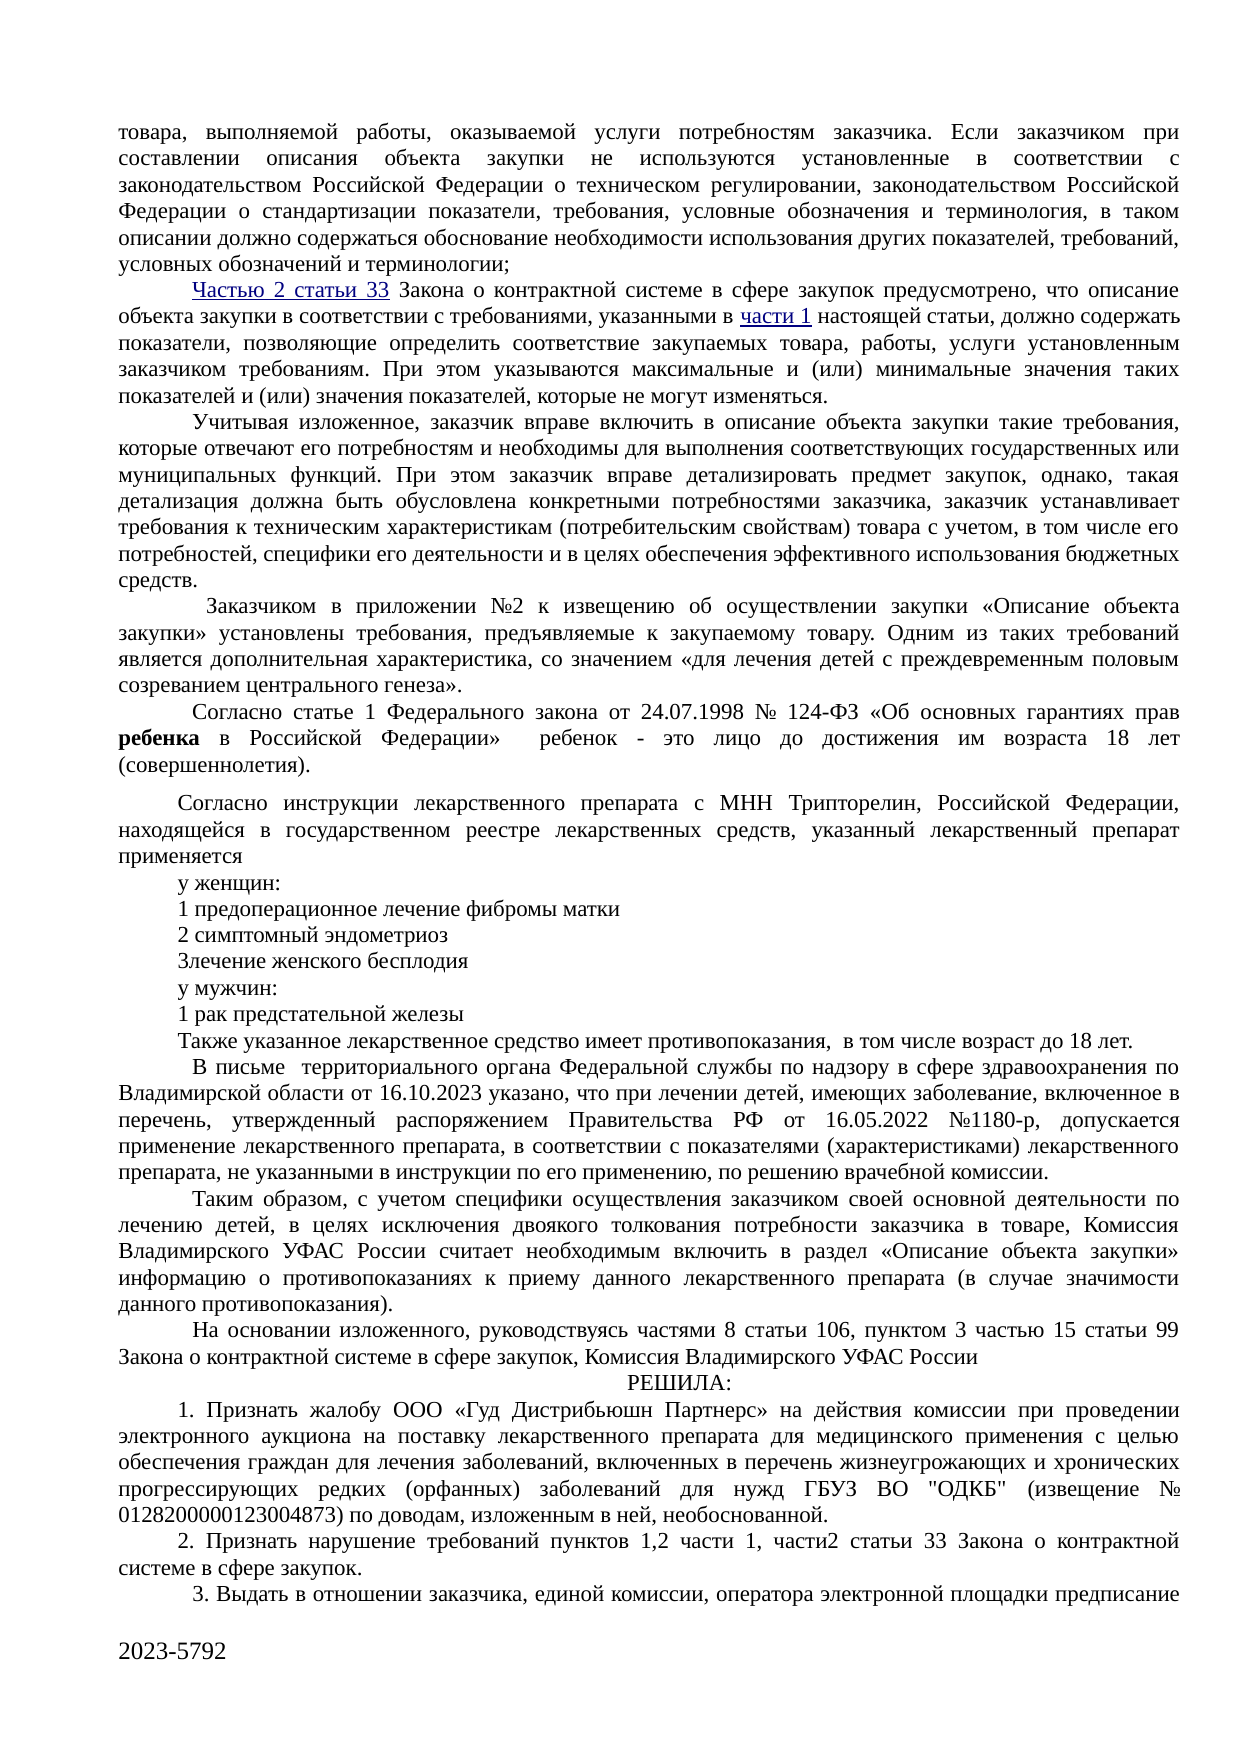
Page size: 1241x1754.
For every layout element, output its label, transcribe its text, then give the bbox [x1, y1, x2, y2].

text Согласно инструкции лекарственного препарата с МНН Трипторелин, Российской Федерации, находящейся в государственном реестре лекарственных средств, указанный лекарственный препарат применяется [118, 789, 1181, 868]
text 1 рак предстательной железы [118, 1000, 1181, 1027]
text 2 симптомный эндометриоз [118, 921, 1181, 948]
text 3. Выдать в отношении заказчика, единой комиссии, оператора электронной площадки предписание [118, 1580, 1181, 1606]
text Заказчиком в приложении №2 к извещению об осуществлении закупки «Описание объекта закупки» установлены требования, предъявляемые к закупаемому товару. Одним из таких требований является дополнительная характеристика, со значением «для лечения детей с преждевременным половым созреванием центрального генеза». [118, 592, 1181, 698]
text В письме территориального органа Федеральной службы по надзору в сфере здравоохранения по Владимирской области от 16.10.2023 указано, что при лечении детей, имеющих заболевание, включенное в перечень, утвержденный распоряжением Правительства РФ от 16.05.2022 №1180-р, допускается применение лекарственного препарата, в соответствии с показателями (характеристиками) лекарственного препарата, не указанными в инструкции по его применению, по решению врачебной комиссии. [118, 1053, 1181, 1185]
text Таким образом, с учетом специфики осуществления заказчиком своей основной деятельности по лечению детей, в целях исключения двоякого толкования потребности заказчика в товаре, Комиссия Владимирского УФАС России считает необходимым включить в раздел «Описание объекта закупки» информацию о противопоказаниях к приему данного лекарственного препарата (в случае значимости данного противопоказания). [118, 1185, 1181, 1317]
text Также указанное лекарственное средство имеет противопоказания, в том числе возраст до 18 лет. [118, 1027, 1181, 1053]
text 2. Признать нарушение требований пунктов 1,2 части 1, части2 статьи 33 Закона о контрактной системе в сфере закупок. [118, 1527, 1181, 1580]
text РЕШИЛА: [118, 1369, 1181, 1396]
text 1 предоперационное лечение фибромы матки [118, 895, 1181, 921]
text Учитывая изложенное, заказчик вправе включить в описание объекта закупки такие требования, которые отвечают его потребностям и необходимы для выполнения соответствующих государственных или муниципальных функций. При этом заказчик вправе детализировать предмет закупок, однако, такая детализация должна быть обусловлена конкретными потребностями заказчика, заказчик устанавливает требования к техническим характеристикам (потребительским свойствам) товара с учетом, в том числе его потребностей, специфики его деятельности и в целях обеспечения эффективного использования бюджетных средств. [118, 408, 1181, 592]
text у мужчин: [118, 974, 1181, 1000]
text товара, выполняемой работы, оказываемой услуги потребностям заказчика. Если заказчиком при составлении описания объекта закупки не используются установленные в соответствии с законодательством Российской Федерации о техническом регулировании, законодательством Российской Федерации о стандартизации показатели, требования, условные обозначения и терминология, в таком описании должно содержаться обоснование необходимости использования других показателей, требований, условных обозначений и терминологии; [118, 118, 1181, 276]
text Частью 2 статьи 33 Закона о контрактной системе в сфере закупок предусмотрено, что описание объекта закупки в соответствии с требованиями, указанными в части 1 настоящей статьи, должно содержать показатели, позволяющие определить соответствие закупаемых товара, работы, услуги установленным заказчиком требованиям. При этом указываются максимальные и (или) минимальные значения таких показателей и (или) значения показателей, которые не могут изменяться. [118, 276, 1181, 408]
text Согласно статье 1 Федерального закона от 24.07.1998 № 124-ФЗ «Об основных гарантиях прав ребенка в Российской Федерации» ребенок - это лицо до достижения им возраста 18 лет (совершеннолетия). [118, 698, 1181, 777]
text На основании изложенного, руководствуясь частями 8 статьи 106, пунктом 3 частью 15 статьи 99 Закона о контрактной системе в сфере закупок, Комиссия Владимирского УФАС России [118, 1317, 1181, 1369]
text 1. Признать жалобу ООО «Гуд Дистрибьюшн Партнерс» на действия комиссии при проведении электронного аукциона на поставку лекарственного препарата для медицинского применения с целью обеспечения граждан для лечения заболеваний, включенных в перечень жизнеугрожающих и хронических прогрессирующих редких (орфанных) заболеваний для нужд ГБУЗ ВО "ОДКБ" (извещение № 0128200000123004873) по доводам, изложенным в ней, необоснованной. [118, 1396, 1181, 1527]
text у женщин: [118, 868, 1181, 895]
text 3лечение женского бесплодия [118, 948, 1181, 974]
